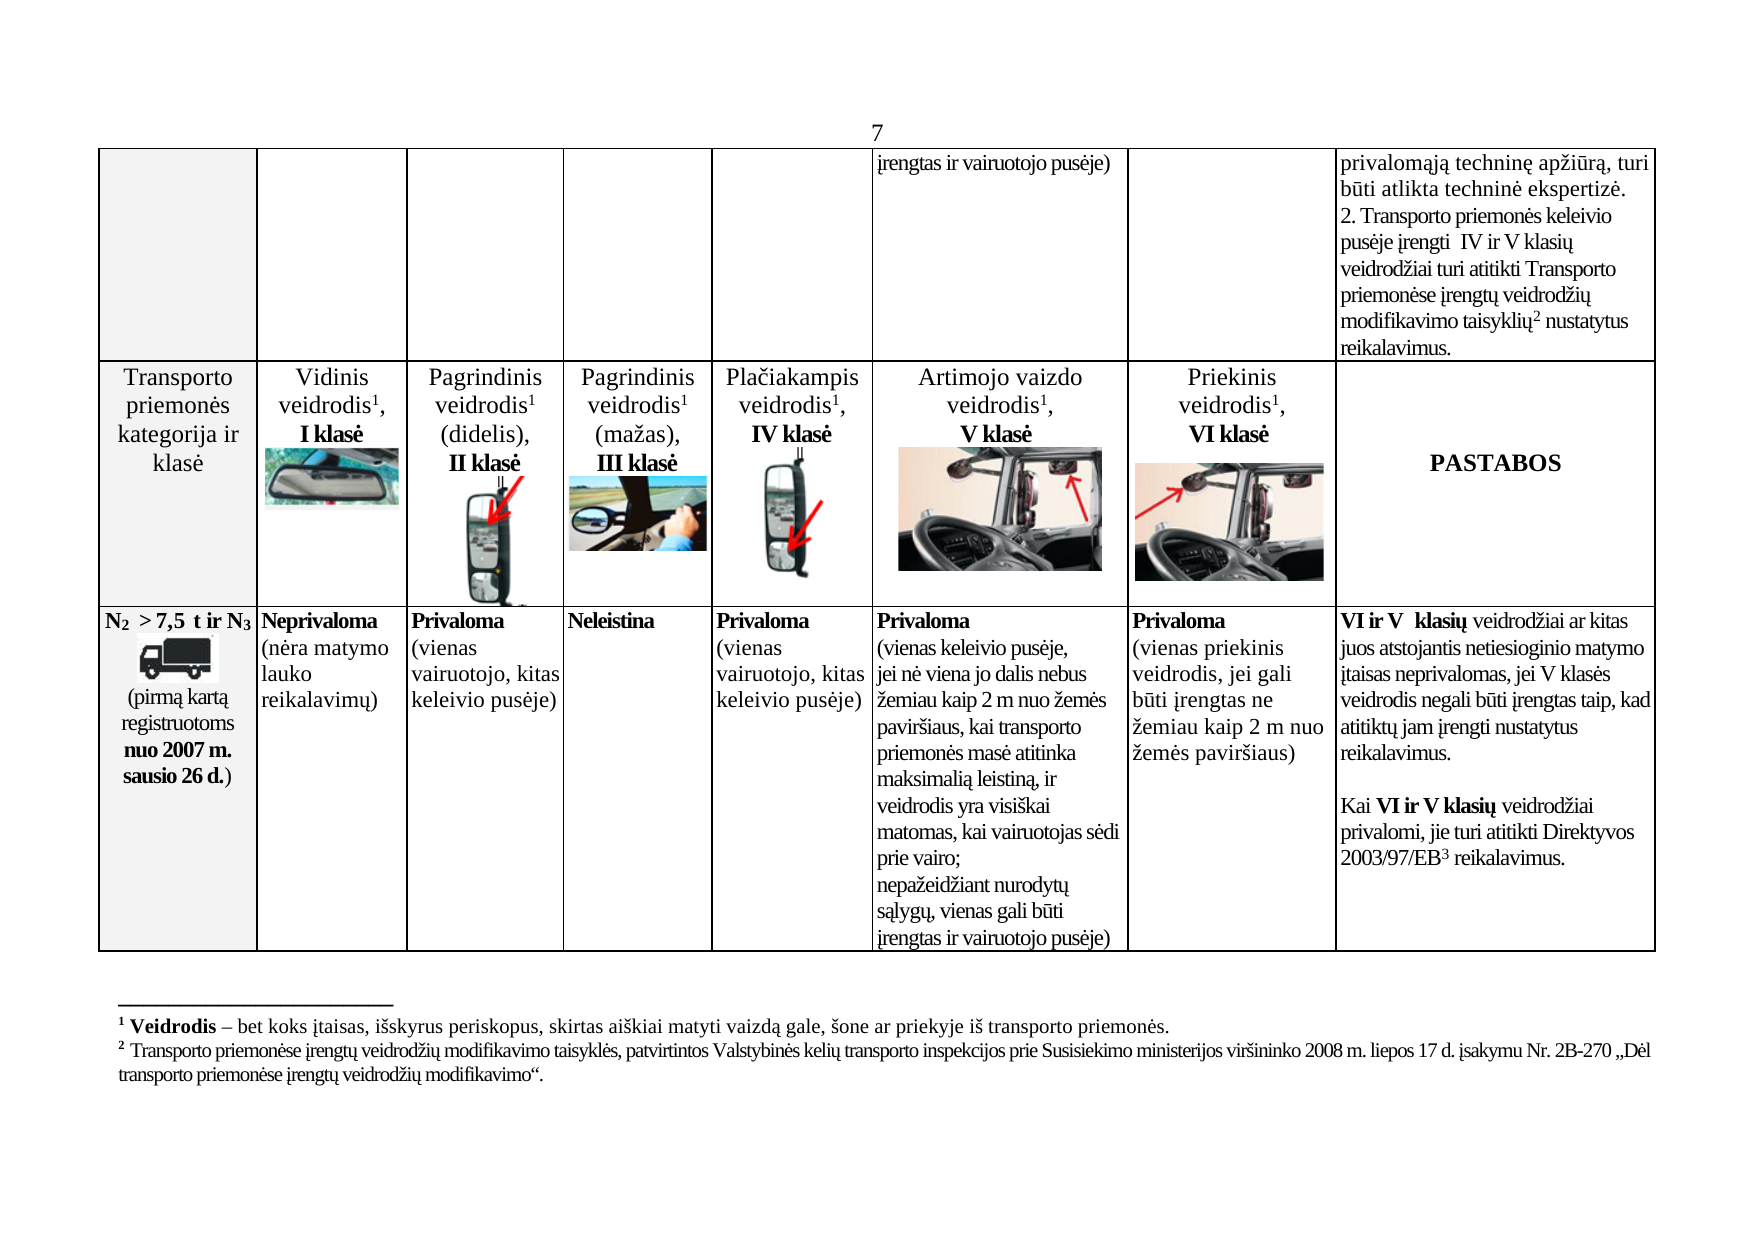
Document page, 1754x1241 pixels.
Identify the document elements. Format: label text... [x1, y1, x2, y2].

table_cell Plačiakampis veidrodis1, IV klasė [713, 362, 872, 606]
table_cell VI ir V klasių veidrodžiai ar kitas juos atstojantis netiesioginio matymo įtaisas neprivalomas, jei V klasės veidrodis negali būti įrengtas taip, kad atitiktų jam įrengti nustatytus reikalavimus. Kai VI ir V klasių veidrodžiai privalomi, jie turi atitikti Direktyvos 2003/97/EB3 reikalavimus. [1337, 607, 1654, 950]
table_cell [713, 149, 872, 360]
table_cell Pagrindinis veidrodis1 (didelis), II klasė [408, 362, 563, 606]
table_cell Neprivaloma (nėra matymo lauko reikalavimų) [258, 607, 406, 950]
table_cell Privaloma (vienas vairuotojo, kitas keleivio pusėje) [408, 607, 563, 950]
table_cell [258, 149, 406, 360]
table_cell N2 > 7,5 t ir N3 (pirmą kartą registruotoms nuo 2007 m. sausio 26 d.) [100, 607, 256, 950]
table_cell Vidinis veidrodis1, I klasė [258, 362, 406, 606]
table_cell [1129, 149, 1335, 360]
table_cell Pagrindinis veidrodis1 (mažas), III klasė [564, 362, 711, 606]
text ______________________ [118, 980, 1636, 1009]
table_cell [564, 149, 711, 360]
table_cell įrengtas ir vairuotojo pusėje) [873, 149, 1127, 360]
table_cell Neleistina [564, 607, 711, 950]
table_cell [408, 149, 563, 360]
table_cell Artimojo vaizdo veidrodis1, V klasė [873, 362, 1127, 606]
table_cell privalomąją techninę apžiūrą, turi būti atlikta techninė ekspertizė. 2. Transporto priemonės keleivio pusėje įrengti IV ir V klasių veidrodžiai turi atitikti Transporto priemonėse įrengtų veidrodžių modifikavimo taisyklių2 nustatytus reikalavimus. [1337, 149, 1654, 360]
table_cell PASTABOS [1337, 362, 1654, 606]
table_cell Privaloma (vienas vairuotojo, kitas keleivio pusėje) [713, 607, 872, 950]
table_cell Priekinis veidrodis1, VI klasė [1129, 362, 1335, 606]
table_cell [100, 149, 256, 360]
text 2 Transporto priemonėse įrengtų veidrodžių modifikavimo taisyklės, patvirtintos Valstybinės kelių transporto inspekcijos prie Susisiekimo ministerijos viršininko 2008 m. liepos 17 d. įsakymu Nr. 2B-270 „Dėl transporto priemonėse įrengtų veidrodžių modifikavimo“. [118, 1038, 1653, 1086]
table_cell Privaloma (vienas priekinis veidrodis, jei gali būti įrengtas ne žemiau kaip 2 m nuo žemės paviršiaus) [1129, 607, 1335, 950]
table_cell Privaloma (vienas keleivio pusėje, jei nė viena jo dalis nebus žemiau kaip 2 m nuo žemės paviršiaus, kai transporto priemonės masė atitinka maksimalią leistiną, ir veidrodis yra visiškai matomas, kai vairuotojas sėdi prie vairo; nepažeidžiant nurodytų sąlygų, vienas gali būti įrengtas ir vairuotojo pusėje) [873, 607, 1127, 950]
text 1 Veidrodis – bet koks įtaisas, išskyrus periskopus, skirtas aiškiai matyti vaizdą gale, šone ar priekyje iš transporto priemonės. [118, 1014, 1653, 1038]
table_cell Transporto priemonės kategorija ir klasė [100, 362, 256, 606]
